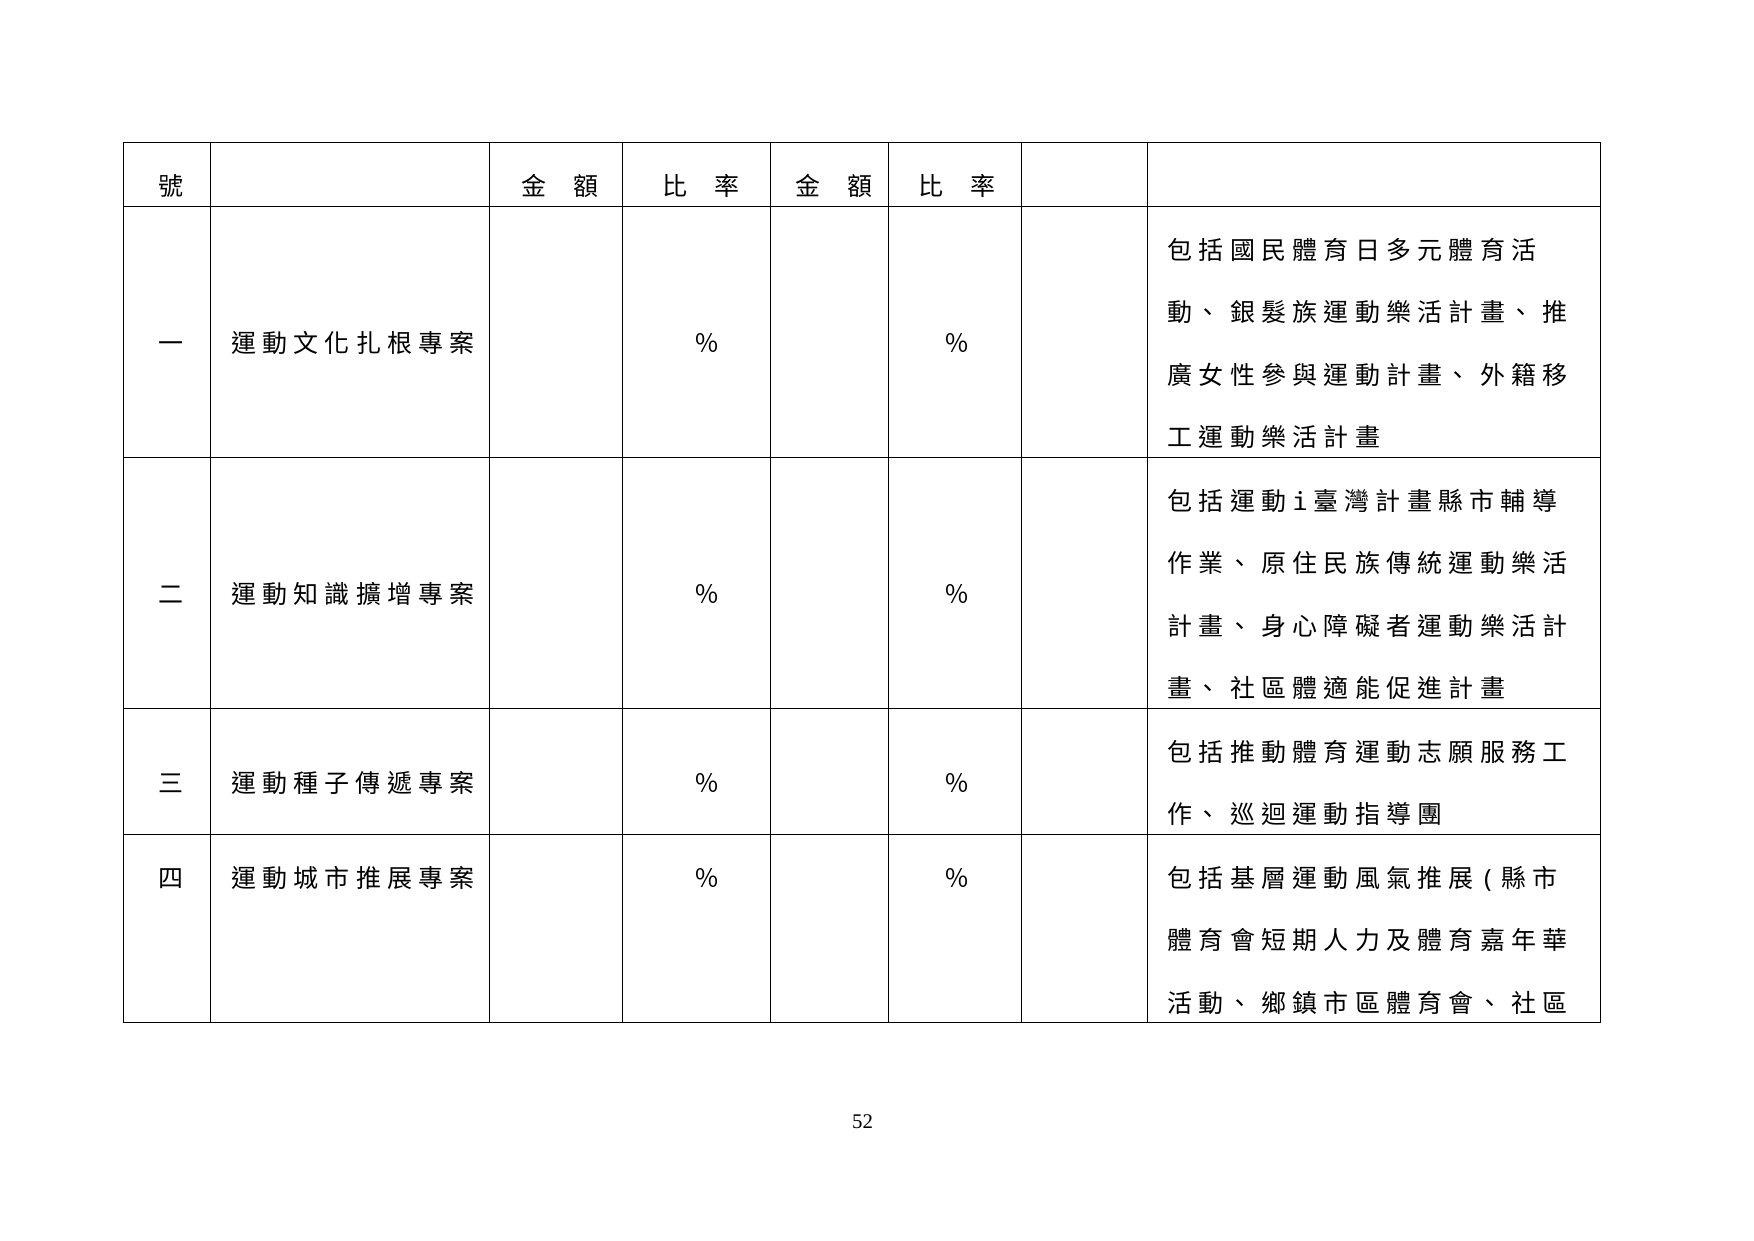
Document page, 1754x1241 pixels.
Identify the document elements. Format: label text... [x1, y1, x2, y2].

table_cell ％ [623, 458, 770, 708]
table_cell ％ [623, 207, 770, 457]
table_header [211, 143, 489, 206]
table_cell [1022, 709, 1147, 834]
table_cell 運動文化扎根專案 [211, 207, 489, 457]
table_cell [490, 458, 622, 708]
table_cell 比 率 [623, 143, 770, 206]
table_cell 包括推動體育運動志願服務工作、巡迴運動指導團 [1148, 709, 1600, 834]
table_cell [490, 207, 622, 457]
table_cell ％ [889, 207, 1021, 457]
table_cell 運動城市推展專案 [211, 835, 489, 1022]
table_cell [1022, 835, 1147, 1022]
table_cell [771, 709, 888, 834]
table_cell 四 [124, 835, 210, 1022]
table_cell 二 [124, 458, 210, 708]
table_cell 運動種子傳遞專案 [211, 709, 489, 834]
table_cell ％ [623, 835, 770, 1022]
table_cell ％ [623, 709, 770, 834]
table_cell 三 [124, 709, 210, 834]
table_cell 比 率 [889, 143, 1021, 206]
table_cell [771, 207, 888, 457]
table_cell [771, 835, 888, 1022]
table_cell [771, 458, 888, 708]
table_cell 包括基層運動風氣推展(縣市體育會短期人力及體育嘉年華活動、鄉鎮市區體育會、社區 [1148, 835, 1600, 1022]
table_cell 金 額 [771, 143, 888, 206]
table_header 號 [124, 143, 210, 206]
table_cell 金 額 [490, 143, 622, 206]
table_cell [1022, 458, 1147, 708]
table_cell 運動知識擴增專案 [211, 458, 489, 708]
table_cell [490, 709, 622, 834]
table_cell ％ [889, 458, 1021, 708]
table_cell ％ [889, 835, 1021, 1022]
table_cell ％ [889, 709, 1021, 834]
table_cell [1022, 207, 1147, 457]
table_cell 包括國民體育日多元體育活動、銀髮族運動樂活計畫、推廣女性參與運動計畫、外籍移工運動樂活計畫 [1148, 207, 1600, 457]
table_cell 包括運動i臺灣計畫縣市輔導作業、原住民族傳統運動樂活計畫、身心障礙者運動樂活計畫、社區體適能促進計畫 [1148, 458, 1600, 708]
table_header [1148, 143, 1600, 206]
table_cell 一 [124, 207, 210, 457]
table_cell [490, 835, 622, 1022]
table_header [1022, 143, 1147, 206]
